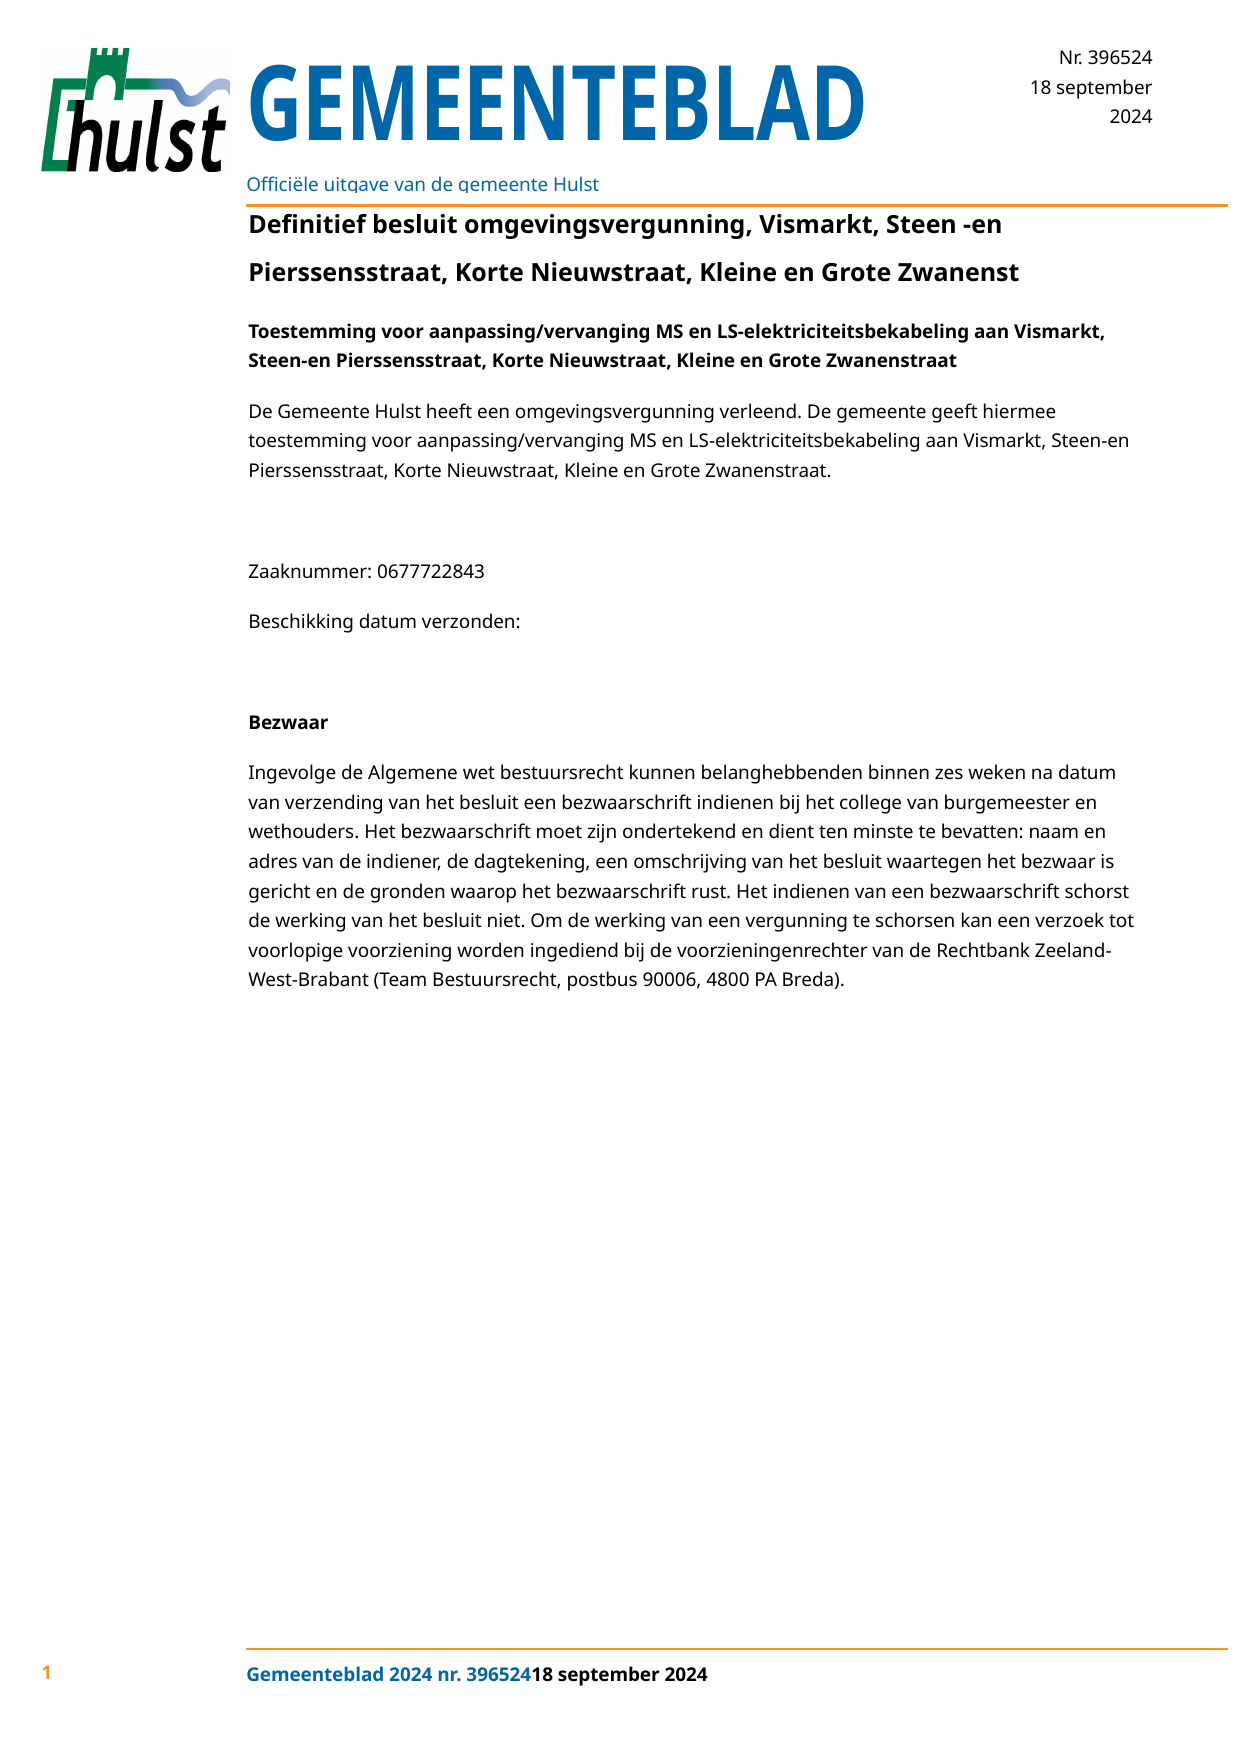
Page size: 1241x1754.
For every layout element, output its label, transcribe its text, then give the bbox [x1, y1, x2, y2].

text Ingevolge de Algemene wet bestuursrecht kunnen belanghebbenden binnen zes weken na datum van verzending van het besluit een bezwaarschrift indienen bij het college van burgemeester en wethouders. Het bezwaarschrift moet zijn ondertekend en dient ten minste te bevatten: naam en adres van de indiener, de dagtekening, een omschrijving van het besluit waartegen het bezwaar is gericht en de gronden waarop het bezwaarschrift rust. Het indienen van een bezwaarschrift schorst de werking van het besluit niet. Om de werking van een vergunning te schorsen kan een verzoek tot voorlopige voorziening worden ingediend bij de voorzieningenrechter van de Rechtbank Zeeland-West-Brabant (Team Bestuursrecht, postbus 90006, 4800 PA Breda). [248, 759, 1152, 992]
text Beschikking datum verzonden: [248, 608, 1152, 634]
text Bezwaar [248, 709, 1152, 735]
text De Gemeente Hulst heeft een omgevingsvergunning verleend. De gemeente geeft hiermee toestemming voor aanpassing/vervanging MS en LS-elektriciteitsbekabeling aan Vismarkt, Steen-en Pierssensstraat, Korte Nieuwstraat, Kleine en Grote Zwanenstraat. [248, 398, 1152, 483]
text Toestemming voor aanpassing/vervanging MS en LS-elektriciteitsbekabeling aan Vismarkt, Steen-en Pierssensstraat, Korte Nieuwstraat, Kleine en Grote Zwanenstraat [248, 318, 1152, 373]
text Definitief besluit omgevingsvergunning, Vismarkt, Steen -en Pierssensstraat, Korte Nieuwstraat, Kleine en Grote Zwanenst [248, 207, 1152, 288]
text Zaaknummer: 0677722843 [248, 558, 1152, 584]
picture [41, 47, 231, 172]
